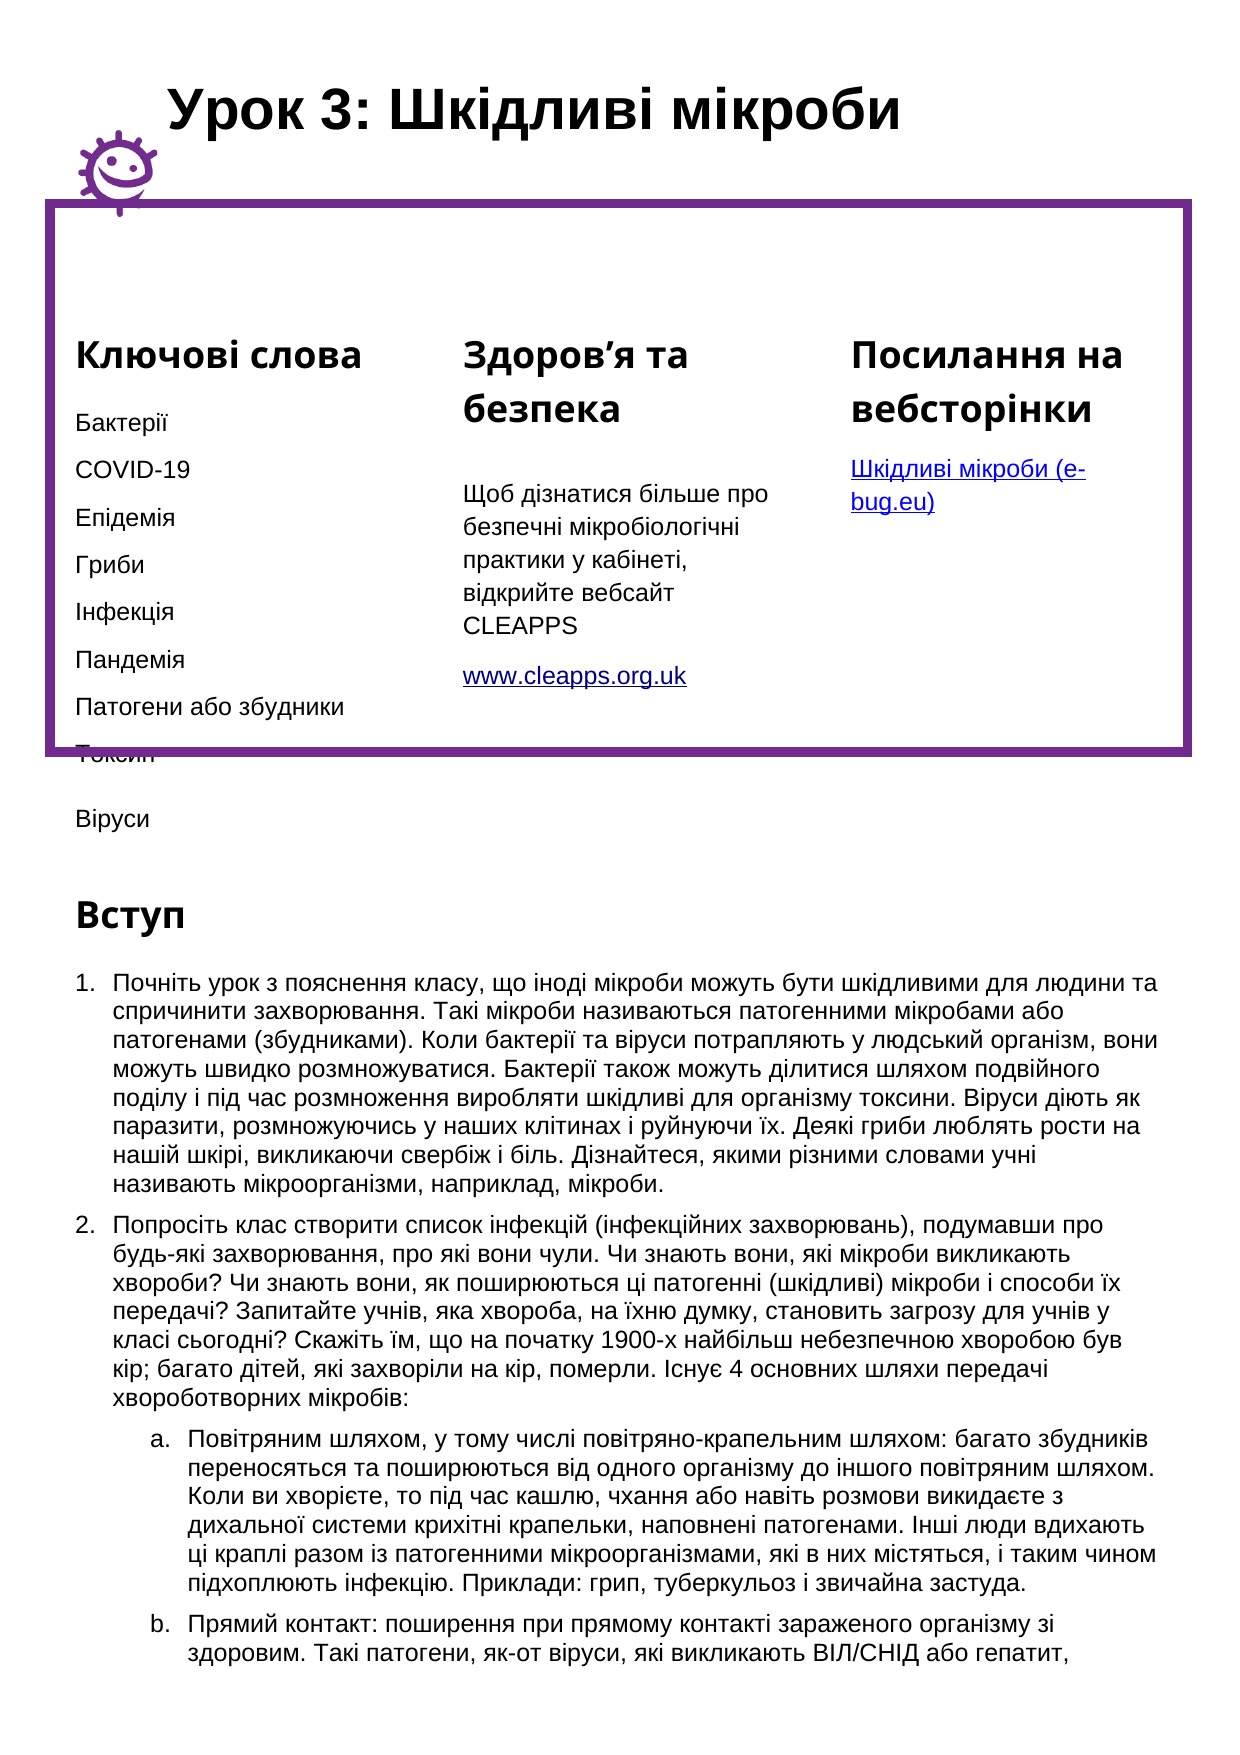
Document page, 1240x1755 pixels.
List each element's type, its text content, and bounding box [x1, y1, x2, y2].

list Попросіть клас створити список інфекцій (інфекційних захворювань), подумавши про будь-які захворювання, про які вони чули. Чи знають вони, які мікроби викликають хвороби? Чи знають вони, як поширюються ці патогенні (шкідливі) мікроби і способи їх передачі? Запитайте учнів, яка хвороба, на їхню думку, становить загрозу для учнів у класі сьогодні? Скажіть їм, що на початку 1900-х найбільш небезпечною хворобою був кір; багато дітей, які захворіли на кір, померли. Існує 4 основних шляхи передачі хвороботворних мікробів: [75, 1210, 1164, 1411]
text Гриби [75, 550, 389, 579]
text Бактерії [75, 408, 389, 436]
text www.cleapps.org.uk [463, 661, 777, 689]
list Повітряним шляхом, у тому числі повітряно-крапельним шляхом: багато збудників переносяться та поширюються від одного організму до іншого повітряним шляхом. Коли ви хворієте, то під час кашлю, чхання або навіть розмови викидаєте з дихальної системи крихітні крапельки, наповнені патогенами. Інші люди вдихають ці краплі разом із патогенними мікроорганізмами, які в них містяться, і таким чином підхоплюють інфекцію. Приклади: грип, туберкульоз і звичайна застуда. [150, 1424, 1164, 1596]
text Епідемія [75, 502, 389, 531]
list Прямий контакт: поширення при прямому контакті зараженого організму зі здоровим. Такі патогени, як-от віруси, які викликають ВІЛ/СНІД або гепатит, [150, 1609, 1164, 1666]
text Токсин [75, 739, 389, 747]
text Щоб дізнатися більше про безпечні мікробіологічні практики у кабінеті, відкрийте вебсайт CLEAPPS [463, 479, 777, 640]
text Віруси [75, 787, 389, 838]
text Пандемія [75, 645, 389, 673]
list Почніть урок з пояснення класу, що іноді мікроби можуть бути шкідливими для людини та спричинити захворювання. Такі мікроби називаються патогенними мікробами або патогенами (збудниками). Коли бактерії та віруси потрапляють у людський організм, вони можуть швидко розмножуватися. Бактерії також можуть ділитися шляхом подвійного поділу і під час розмноження виробляти шкідливі для організму токсини. Віруси діють як паразити, розмножуючись у наших клітинах і руйнуючи їх. Деякі гриби люблять рости на нашій шкірі, викликаючи свербіж і біль. Дізнайтеся, якими різними словами учні називають мікроорганізми, наприклад, мікроби. [75, 968, 1164, 1198]
text COVID-19 [75, 455, 389, 484]
subtitle Вступ [75, 888, 1164, 939]
text Інфекція [75, 597, 389, 626]
text [158, 208, 1164, 218]
text Шкідливі мікроби (e-bug.eu) [850, 454, 1164, 516]
subtitle Ключові слова [75, 328, 389, 379]
text Токсин [75, 757, 389, 768]
subtitle Посилання на вебсторінки [850, 328, 1164, 434]
text Здоров’я та безпека [463, 328, 777, 434]
text Урок 3: Шкідливі мікроби [75, 75, 1164, 199]
text Патогени або збудники [75, 692, 389, 721]
